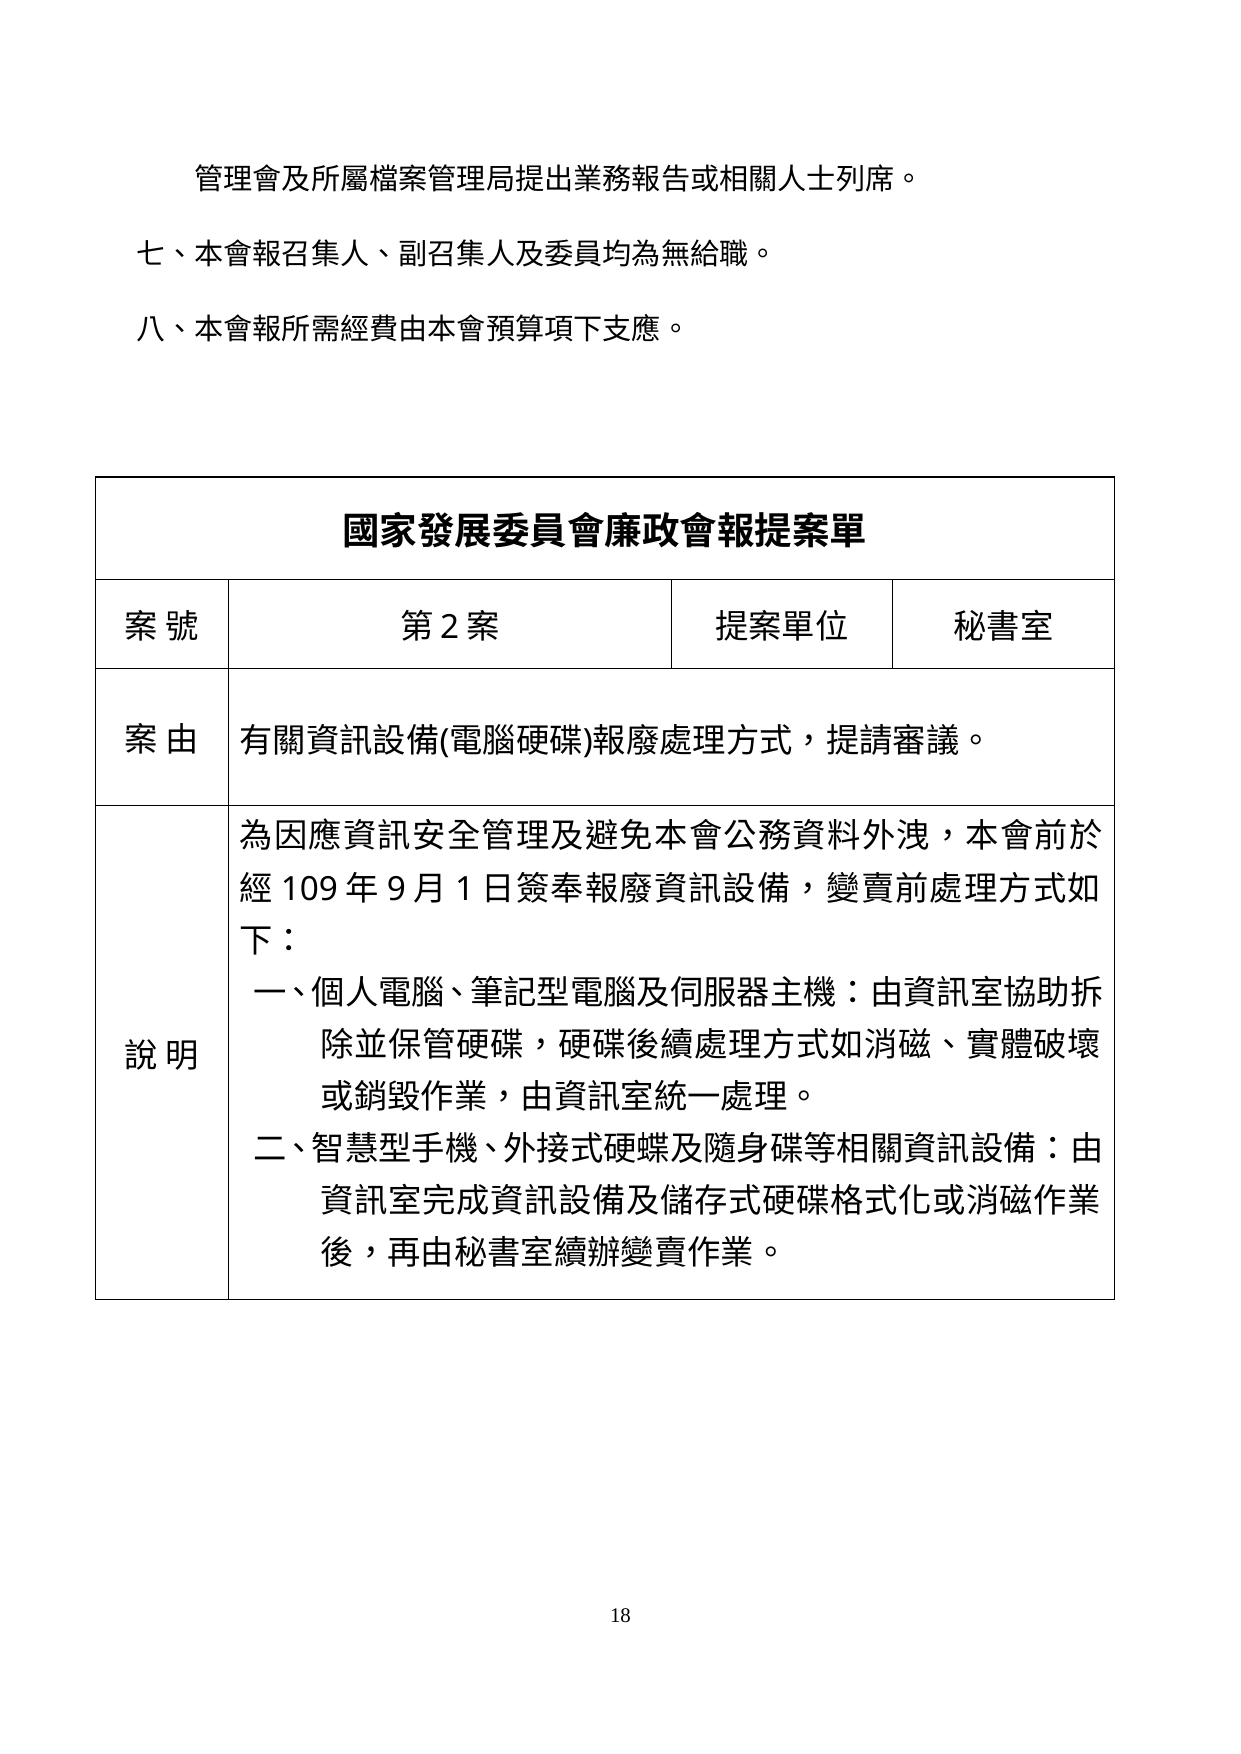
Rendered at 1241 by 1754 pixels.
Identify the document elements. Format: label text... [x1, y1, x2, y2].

text 管理會及所屬檔案管理局提出業務報告或相關人士列席。 [136, 139, 1104, 214]
table_cell 說 明 [96, 806, 228, 1299]
table_header 國家發展委員會廉政會報提案單 [96, 478, 1114, 579]
text 七、本會報召集人、副召集人及委員均為無給職。 [136, 214, 1104, 289]
table_cell 案 由 [96, 669, 228, 805]
table_cell 有關資訊設備(電腦硬碟)報廢處理方式，提請審議。 [229, 669, 1114, 805]
text 八、本會報所需經費由本會預算項下支應。 [136, 289, 1104, 364]
table_cell 第2案 [229, 580, 671, 667]
table_cell 案 號 [96, 580, 228, 667]
table_cell 提案單位 [672, 580, 892, 667]
table_cell 秘書室 [893, 580, 1114, 667]
table_cell 為因應資訊安全管理及避免本會公務資料外洩，本會前於經109年9月1日簽奉報廢資訊設備，變賣前處理方式如下： 一、個人電腦、筆記型電腦及伺服器主機：由資訊室協助拆除並保管硬碟，硬碟後續處理方式如消磁、實體破壞或銷毀作業，由資訊室統一處理。 二、智慧型手機、外接式硬蝶及隨身碟等相關資訊設備：由資訊室完成資訊設備及儲存式硬碟格式化或消磁作業後，再由秘書室續辦變賣作業。 [229, 806, 1114, 1299]
